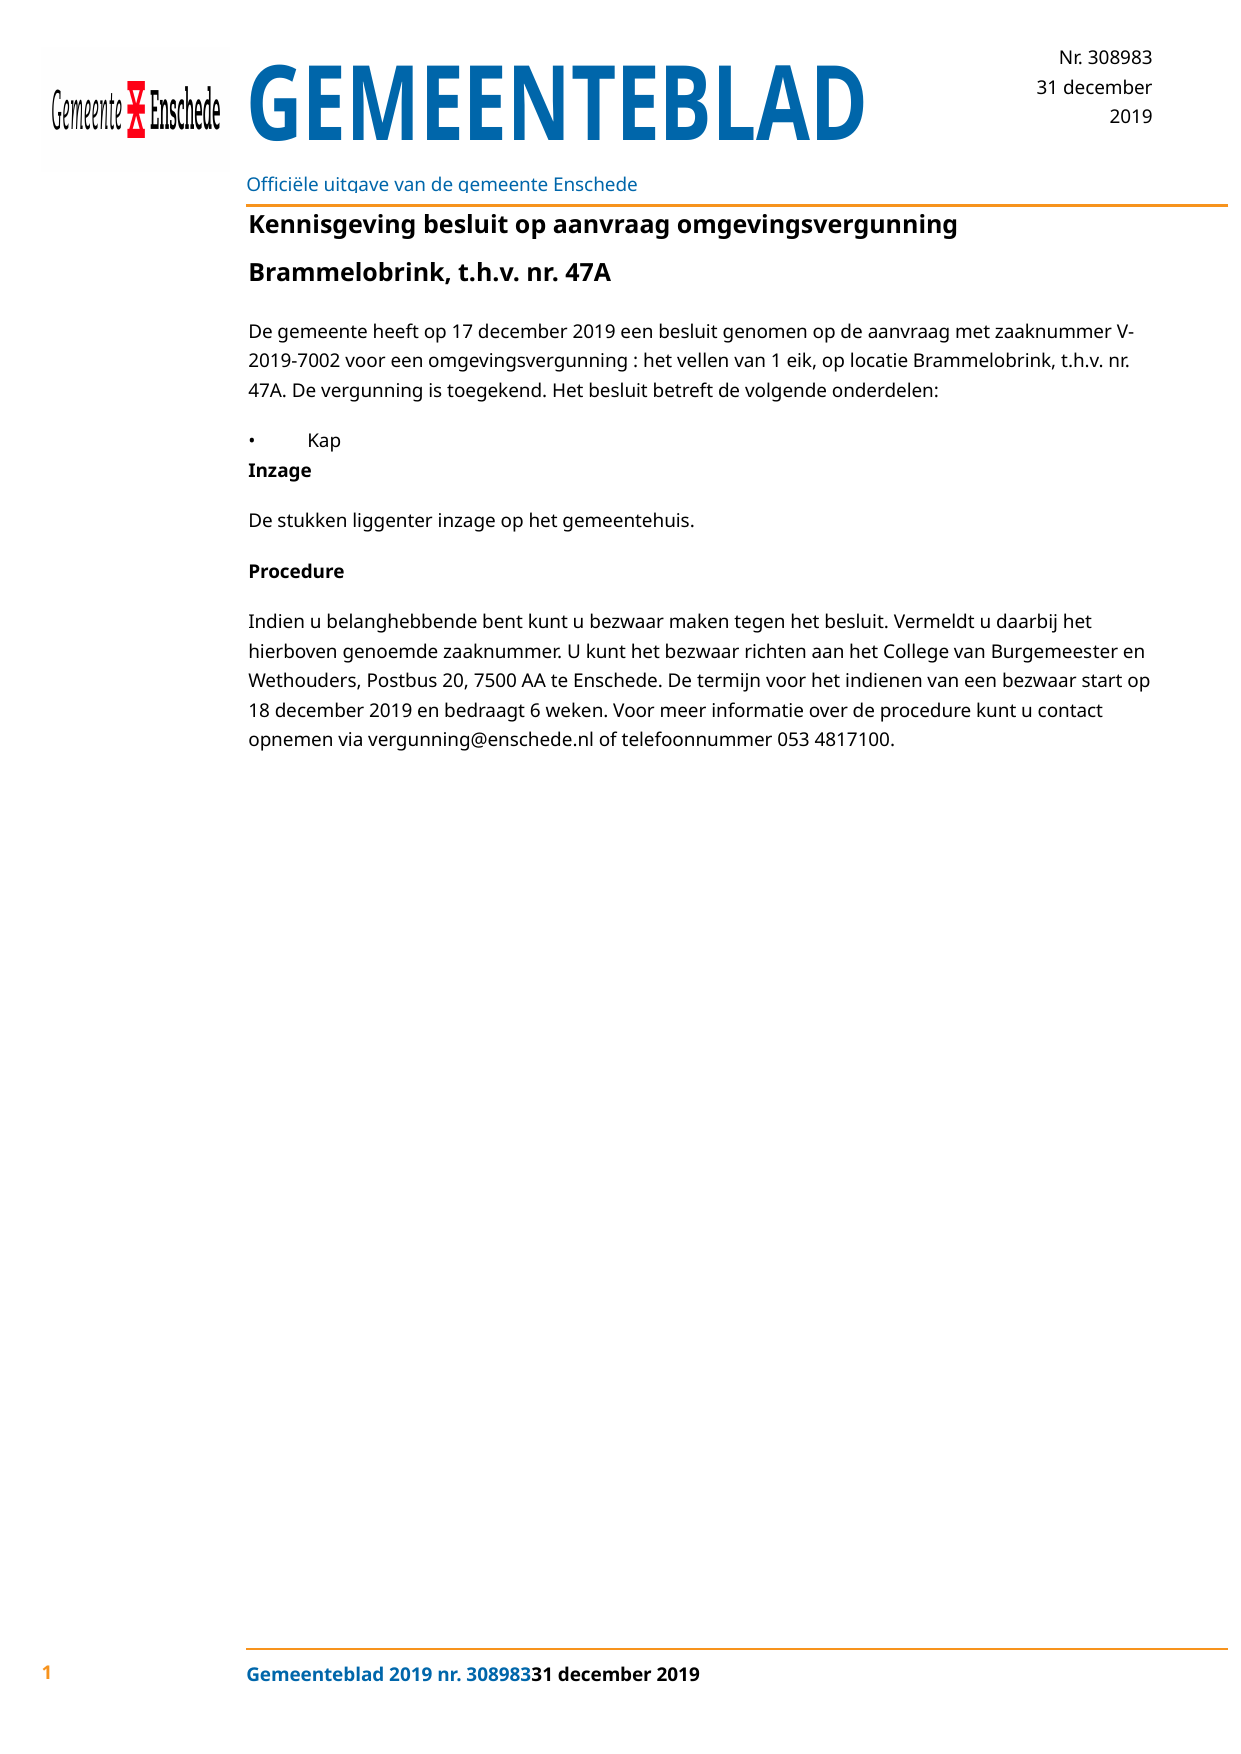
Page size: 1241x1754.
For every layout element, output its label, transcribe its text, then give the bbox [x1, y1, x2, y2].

text Kennisgeving besluit op aanvraag omgevingsvergunning Brammelobrink, t.h.v. nr. 47A [248, 207, 1152, 288]
text De gemeente heeft op 17 december 2019 een besluit genomen op de aanvraag met zaaknummer V-2019-7002 voor een omgevingsvergunning : het vellen van 1 eik, op locatie Brammelobrink, t.h.v. nr. 47A. De vergunning is toegekend. Het besluit betreft de volgende onderdelen: [248, 318, 1152, 403]
text Inzage [248, 457, 1152, 483]
picture [41, 47, 231, 172]
list Kap [248, 427, 1152, 453]
text De stukken liggenter inzage op het gemeentehuis. [248, 507, 1152, 533]
text Procedure [248, 558, 1152, 584]
text Indien u belanghebbende bent kunt u bezwaar maken tegen het besluit. Vermeldt u daarbij het hierboven genoemde zaaknummer. U kunt het bezwaar richten aan het College van Burgemees­ter en Wethouders, Postbus 20, 7500 AA te Enschede. De termijn voor het indienen van een bezwaar start op 18 december 2019 en bedraagt 6 weken. Voor meer informatie over de procedure kunt u contact opnemen via vergunning@enschede.nl of telefoonnummer 053 4817100. [248, 608, 1152, 752]
